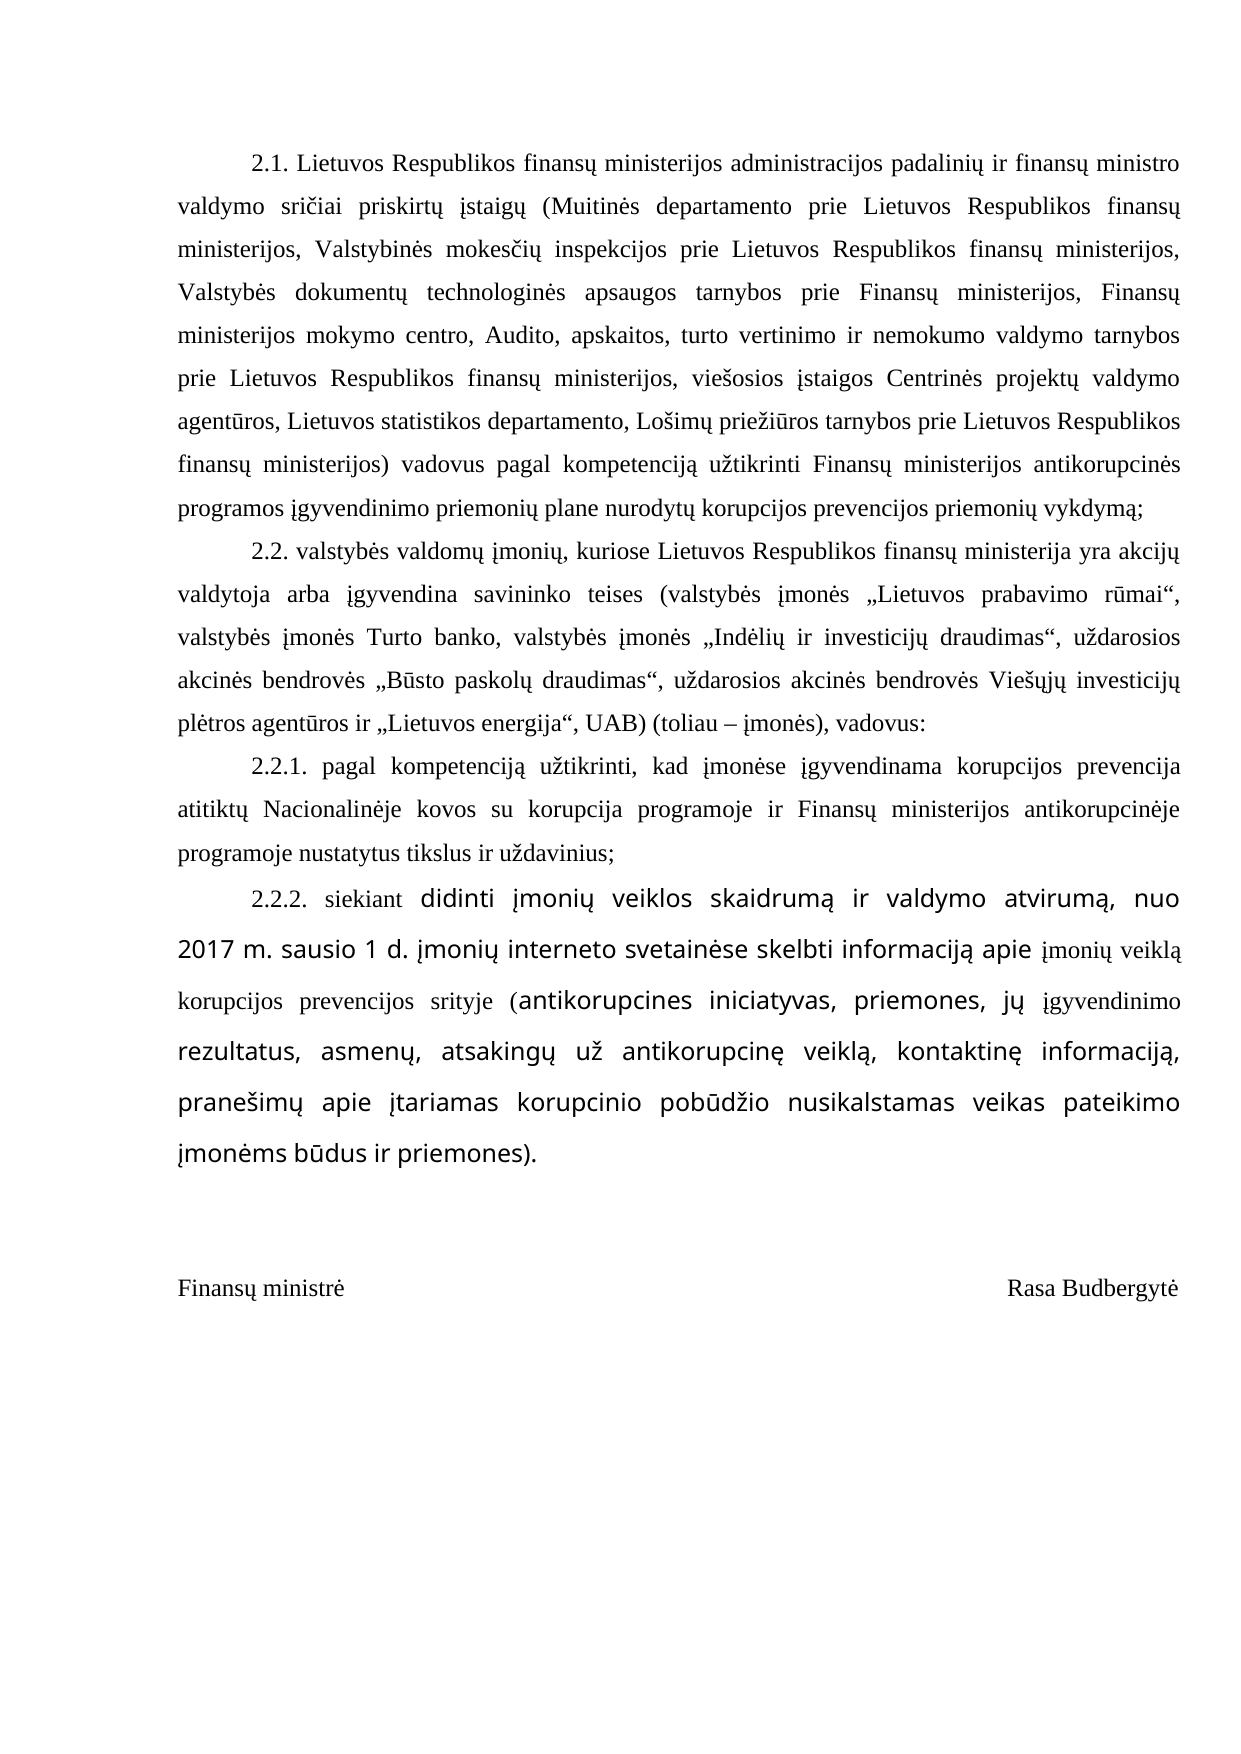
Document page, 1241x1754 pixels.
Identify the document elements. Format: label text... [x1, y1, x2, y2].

text 2.2.2. siekiant didinti įmonių veiklos skaidrumą ir valdymo atvirumą, nuo 2017 m. sausio 1 d. įmonių interneto svetainėse skelbti informaciją apie įmonių veiklą korupcijos prevencijos srityje (antikorupcines iniciatyvas, priemones, jų įgyvendinimo rezultatus, asmenų, atsakingų už antikorupcinę veiklą, kontaktinę informaciją, pranešimų apie įtariamas korupcinio pobūdžio nusikalstamas veikas pateikimo įmonėms būdus ir priemones). [177, 881, 1181, 1170]
text 2.2. valstybės valdomų įmonių, kuriose Lietuvos Respublikos finansų ministerija yra akcijų valdytoja arba įgyvendina savininko teises (valstybės įmonės „Lietuvos prabavimo rūmai“, valstybės įmonės Turto banko, valstybės įmonės „Indėlių ir investicijų draudimas“, uždarosios akcinės bendrovės „Būsto paskolų draudimas“, uždarosios akcinės bendrovės Viešųjų investicijų plėtros agentūros ir „Lietuvos energija“, UAB) (toliau – įmonės), vadovus: [177, 536, 1181, 737]
text 2.2.1. pagal kompetenciją užtikrinti, kad įmonėse įgyvendinama korupcijos prevencija atitiktų Nacionalinėje kovos su korupcija programoje ir Finansų ministerijos antikorupcinėje programoje nustatytus tikslus ir uždavinius; [177, 751, 1181, 866]
text 2.1. Lietuvos Respublikos finansų ministerijos administracijos padalinių ir finansų ministro valdymo sričiai priskirtų įstaigų (Muitinės departamento prie Lietuvos Respublikos finansų ministerijos, Valstybinės mokesčių inspekcijos prie Lietuvos Respublikos finansų ministerijos, Valstybės dokumentų technologinės apsaugos tarnybos prie Finansų ministerijos, Finansų ministerijos mokymo centro, Audito, apskaitos, turto vertinimo ir nemokumo valdymo tarnybos prie Lietuvos Respublikos finansų ministerijos, viešosios įstaigos Centrinės projektų valdymo agentūros, Lietuvos statistikos departamento, Lošimų priežiūros tarnybos prie Lietuvos Respublikos finansų ministerijos) vadovus pagal kompetenciją užtikrinti Finansų ministerijos antikorupcinės programos įgyvendinimo priemonių plane nurodytų korupcijos prevencijos priemonių vykdymą; [177, 148, 1181, 521]
text Finansų ministrė Rasa Budbergytė [177, 1273, 1181, 1302]
